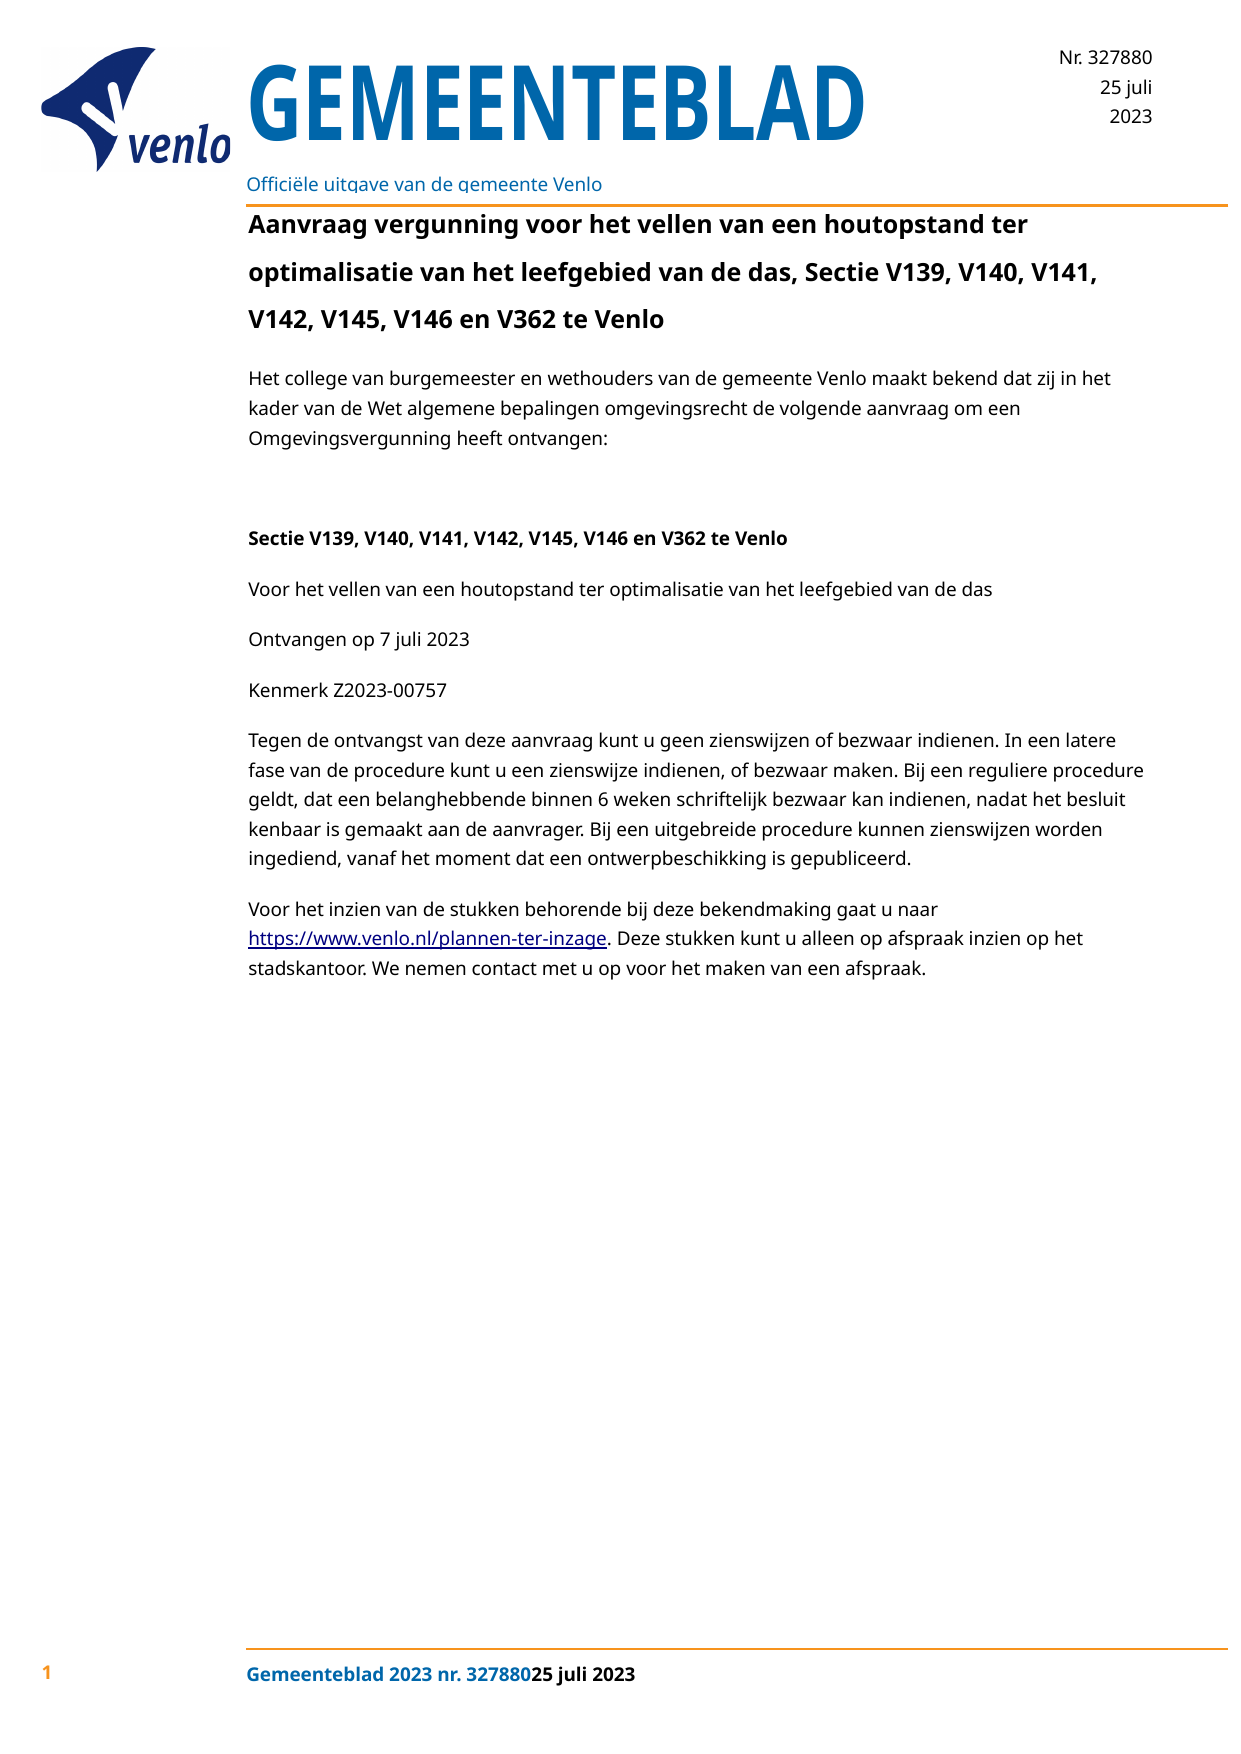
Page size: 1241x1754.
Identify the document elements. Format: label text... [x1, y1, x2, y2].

text Tegen de ontvangst van deze aanvraag kunt u geen zienswijzen of bezwaar indienen. In een latere fase van de procedure kunt u een zienswijze indienen, of bezwaar maken. Bij een reguliere procedure geldt, dat een belanghebbende binnen 6 weken schriftelijk bezwaar kan indienen, nadat het besluit kenbaar is gemaakt aan de aanvrager. Bij een uitgebreide procedure kunnen zienswijzen worden ingediend, vanaf het moment dat een ontwerpbeschikking is gepubliceerd. [248, 727, 1152, 871]
text Voor het inzien van de stukken behorende bij deze bekendmaking gaat u naar https://www.venlo.nl/plannen-ter-inzage. Deze stukken kunt u alleen op afspraak inzien op het stadskantoor. We nemen contact met u op voor het maken van een afspraak. [248, 896, 1152, 981]
text Kenmerk Z2023-00757 [248, 677, 1152, 702]
text Sectie V139, V140, V141, V142, V145, V146 en V362 te Venlo [248, 526, 1152, 551]
text Ontvangen op 7 juli 2023 [248, 626, 1152, 652]
text Voor het vellen van een houtopstand ter optimalisatie van het leefgebied van de das [248, 576, 1152, 602]
text Aanvraag vergunning voor het vellen van een houtopstand ter optimalisatie van het leefgebied van de das, Sectie V139, V140, V141, V142, V145, V146 en V362 te Venlo [248, 207, 1152, 336]
text Het college van burgemeester en wethouders van de gemeente Venlo maakt bekend dat zij in het kader van de Wet algemene bepalingen omgevingsrecht de volgende aanvraag om een Omgevingsvergunning heeft ontvangen: [248, 366, 1152, 450]
picture [41, 47, 231, 172]
